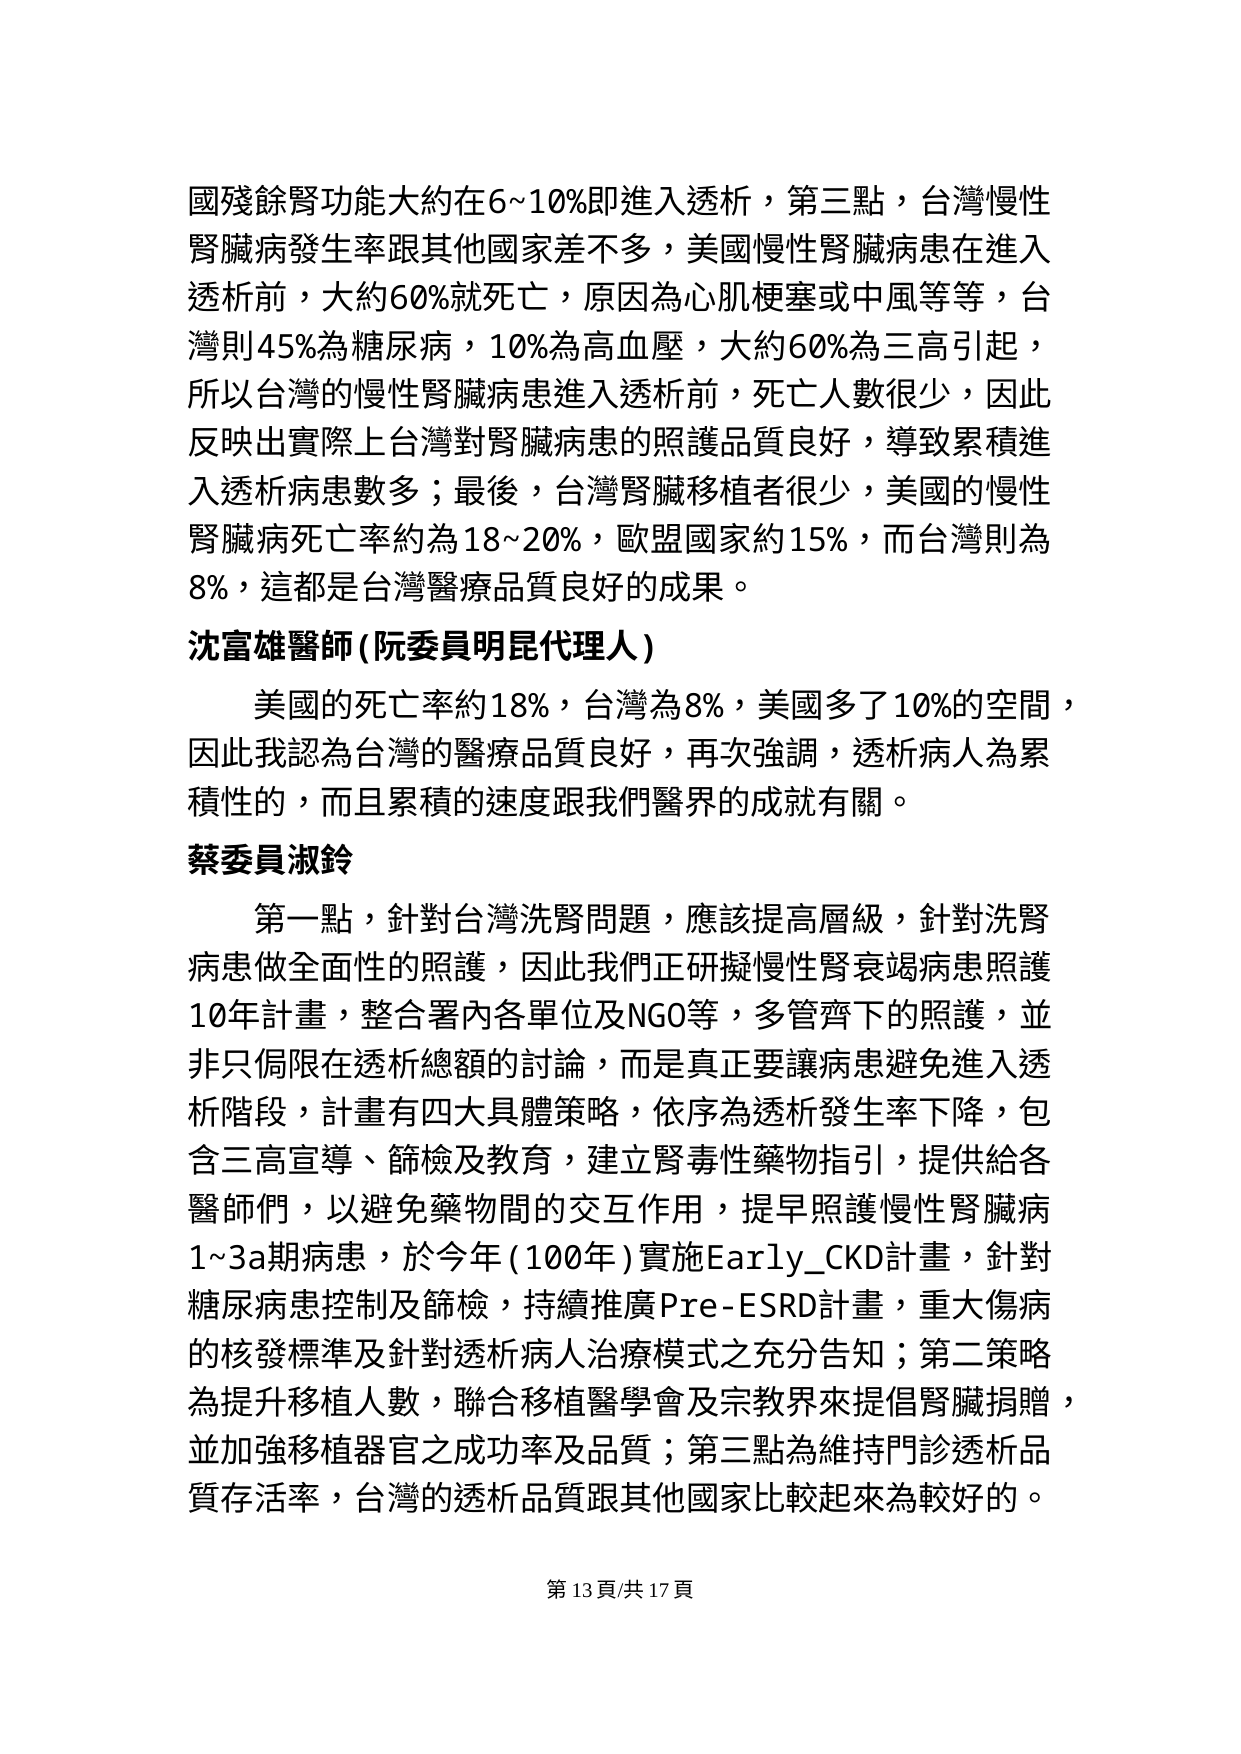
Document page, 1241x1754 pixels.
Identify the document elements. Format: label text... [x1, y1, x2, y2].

text 第一點，針對台灣洗腎問題，應該提高層級，針對洗腎病患做全面性的照護，因此我們正研擬慢性腎衰竭病患照護10年計畫，整合署內各單位及NGO等，多管齊下的照護，並非只侷限在透析總額的討論，而是真正要讓病患避免進入透析階段，計畫有四大具體策略，依序為透析發生率下降，包含三高宣導、篩檢及教育，建立腎毒性藥物指引，提供給各醫師們，以避免藥物間的交互作用，提早照護慢性腎臟病1~3a期病患，於今年(100年)實施Early_CKD計畫，針對糖尿病患控制及篩檢，持續推廣Pre-ESRD計畫，重大傷病的核發標準及針對透析病人治療模式之充分告知；第二策略為提升移植人數，聯合移植醫學會及宗教界來提倡腎臟捐贈，並加強移植器官之成功率及品質；第三點為維持門診透析品質存活率，台灣的透析品質跟其他國家比較起來為較好的。綜合期待腎臟科醫師對於病患的照護應為從腎病初期即開始，並非到了末期進入透析階段才注意，多投注在前期防治，貢獻比讓病人洗腎要大，這都需要全面努力的。 [187, 893, 1053, 1520]
text 美國的死亡率約18%，台灣為8%，美國多了10%的空間，因此我認為台灣的醫療品質良好，再次強調，透析病人為累積性的，而且累積的速度跟我們醫界的成就有關。 [187, 679, 1053, 824]
text 蔡委員淑鈴 [187, 834, 1053, 882]
text 國殘餘腎功能大約在6~10%即進入透析，第三點，台灣慢性腎臟病發生率跟其他國家差不多，美國慢性腎臟病患在進入透析前，大約60%就死亡，原因為心肌梗塞或中風等等，台灣則45%為糖尿病，10%為高血壓，大約60%為三高引起，所以台灣的慢性腎臟病患進入透析前，死亡人數很少，因此反映出實際上台灣對腎臟病患的照護品質良好，導致累積進入透析病患數多；最後，台灣腎臟移植者很少，美國的慢性腎臟病死亡率約為18~20%，歐盟國家約15%，而台灣則為8%，這都是台灣醫療品質良好的成果。 [187, 174, 1053, 609]
text 沈富雄醫師(阮委員明昆代理人) [187, 620, 1053, 668]
